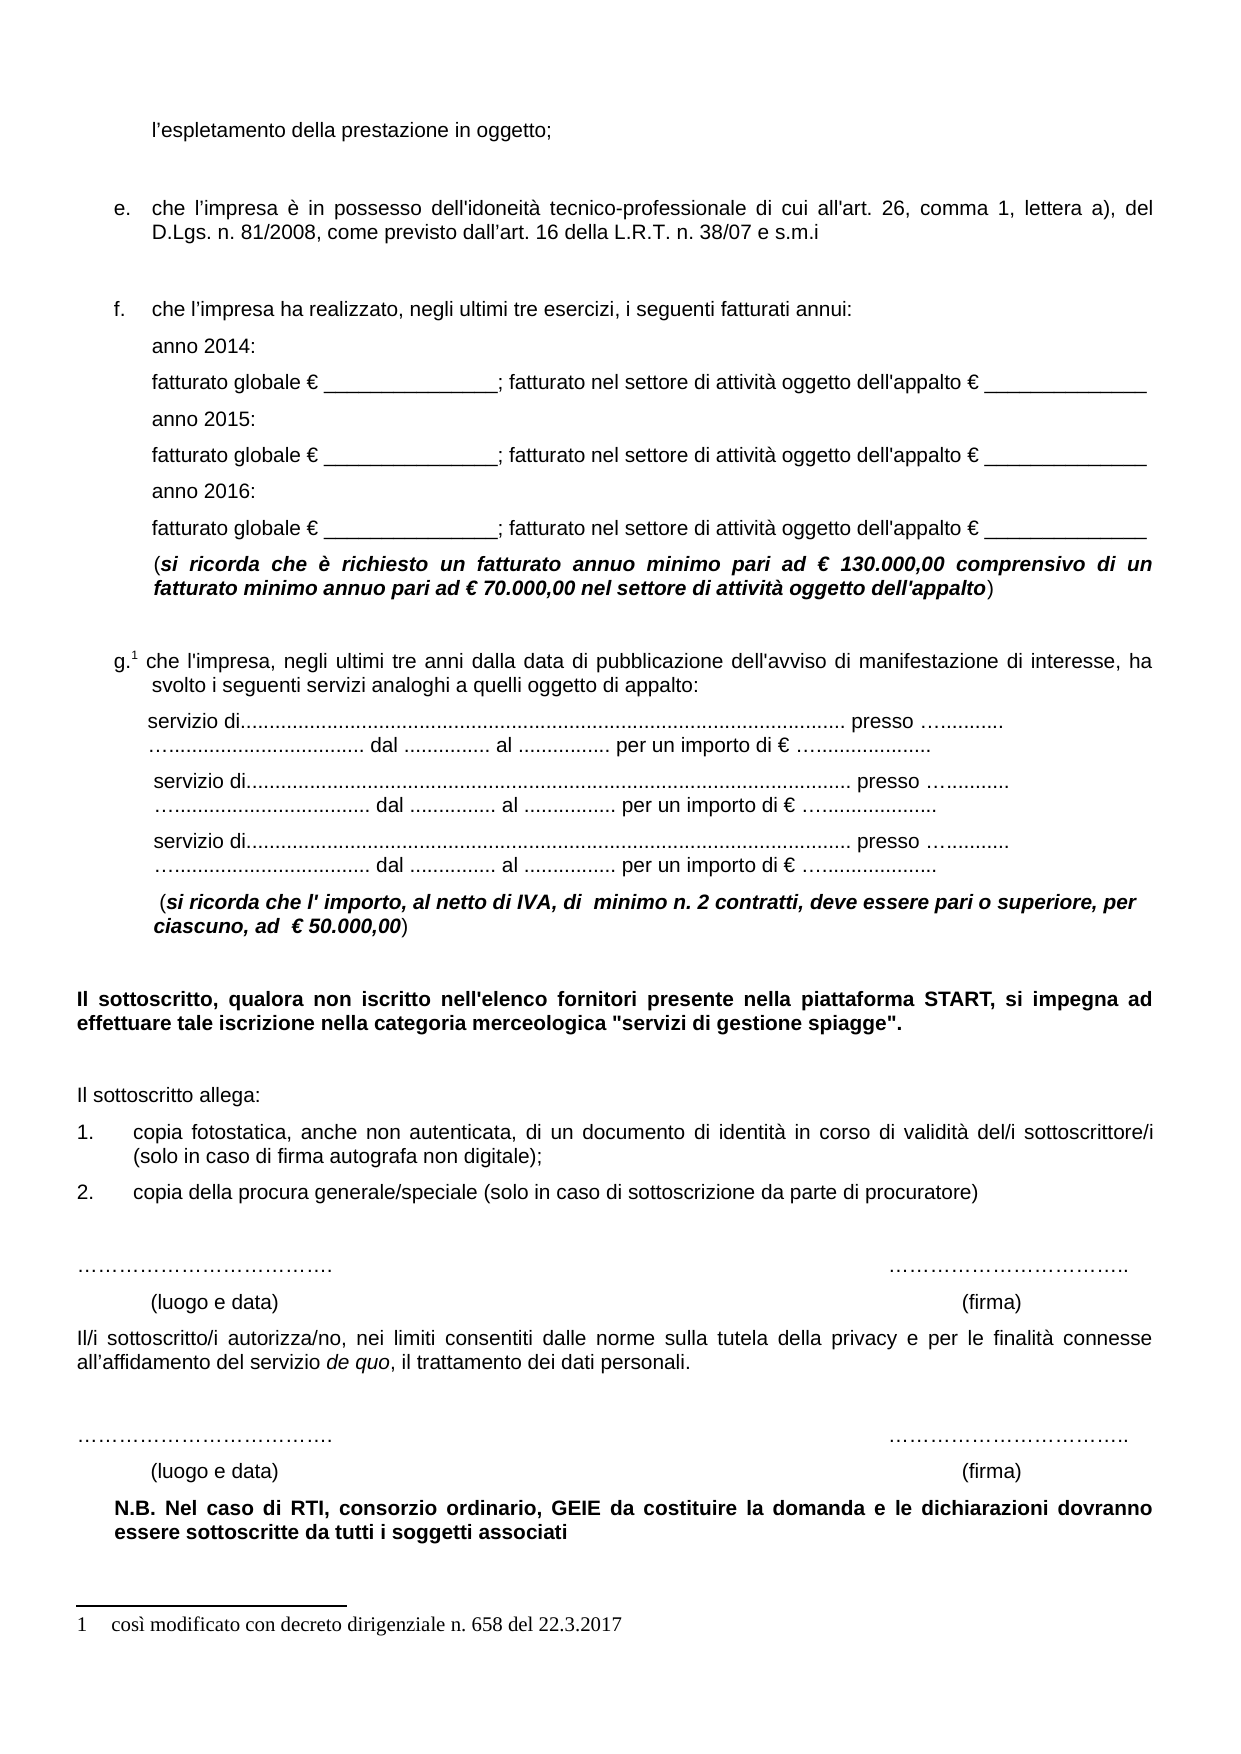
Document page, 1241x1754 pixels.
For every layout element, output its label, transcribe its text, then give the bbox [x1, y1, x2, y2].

text 2. copia della procura generale/speciale (solo in caso di sottoscrizione da parte di procuratore) [77, 1180, 1155, 1204]
text servizio di......................................................................................................... presso …...........….................................. dal ............... al ................ per un importo di € ….................... [153, 769, 1155, 817]
text fatturato globale € _______________; fatturato nel settore di attività oggetto dell'appalto € ______________ [114, 515, 1155, 539]
text f. che l’impresa ha realizzato, negli ultimi tre esercizi, i seguenti fatturati annui: [114, 297, 1155, 321]
text (si ricorda che è richiesto un fatturato annuo minimo pari ad € 130.000,00 comprensivo di un fatturato minimo annuo pari ad € 70.000,00 nel settore di attività oggetto dell'appalto) [153, 552, 1155, 600]
text g. che l'impresa, negli ultimi tre anni dalla data di pubblicazione dell'avviso di manifestazione di interesse, ha svolto i seguenti servizi analoghi a quelli oggetto di appalto: [114, 648, 1155, 696]
text Il/i sottoscritto/i autorizza/no, nei limiti consentiti dalle norme sulla tutela della privacy e per le finalità connesse all’affidamento del servizio de quo, il trattamento dei dati personali. [77, 1326, 1155, 1374]
text N.B. Nel caso di RTI, consorzio ordinario, GEIE da costituire la domanda e le dichiarazioni dovranno essere sottoscritte da tutti i soggetti associati [114, 1496, 1155, 1544]
text ………………………………. …………………………….. [77, 1253, 1155, 1277]
text (luogo e data) (firma) [77, 1289, 1155, 1313]
text fatturato globale € _______________; fatturato nel settore di attività oggetto dell'appalto € ______________ [114, 443, 1155, 467]
text anno 2016: [114, 479, 1155, 503]
text Il sottoscritto allega: [77, 1083, 1155, 1107]
text 1. copia fotostatica, anche non autenticata, di un documento di identità in corso di validità del/i sottoscrittore/i (solo in caso di firma autografa non digitale); [77, 1120, 1155, 1168]
text Il sottoscritto, qualora non iscritto nell'elenco fornitori presente nella piattaforma START, si impegna ad effettuare tale iscrizione nella categoria merceologica "servizi di gestione spiagge". [77, 986, 1155, 1034]
text servizio di......................................................................................................... presso …...........….................................. dal ............... al ................ per un importo di € ….................... [147, 709, 1155, 757]
text anno 2015: [114, 406, 1155, 430]
text e. che l’impresa è in possesso dell'idoneità tecnico-professionale di cui all'art. 26, comma 1, lettera a), del D.Lgs. n. 81/2008, come previsto dall’art. 16 della L.R.T. n. 38/07 e s.m.i [114, 196, 1155, 244]
text l’espletamento della prestazione in oggetto; [114, 118, 1155, 142]
text (si ricorda che l' importo, al netto di IVA, di minimo n. 2 contratti, deve essere pari o superiore, per ciascuno, ad € 50.000,00) [153, 890, 1155, 938]
text così modificato con decreto dirigenziale n. 658 del 22.3.2017 [77, 1612, 1155, 1636]
text fatturato globale € _______________; fatturato nel settore di attività oggetto dell'appalto € ______________ [114, 370, 1155, 394]
text ………………………………. …………………………….. [77, 1423, 1155, 1447]
text servizio di......................................................................................................... presso …...........….................................. dal ............... al ................ per un importo di € ….................... [153, 829, 1155, 877]
text anno 2014: [114, 334, 1155, 358]
text (luogo e data) (firma) [77, 1459, 1155, 1483]
